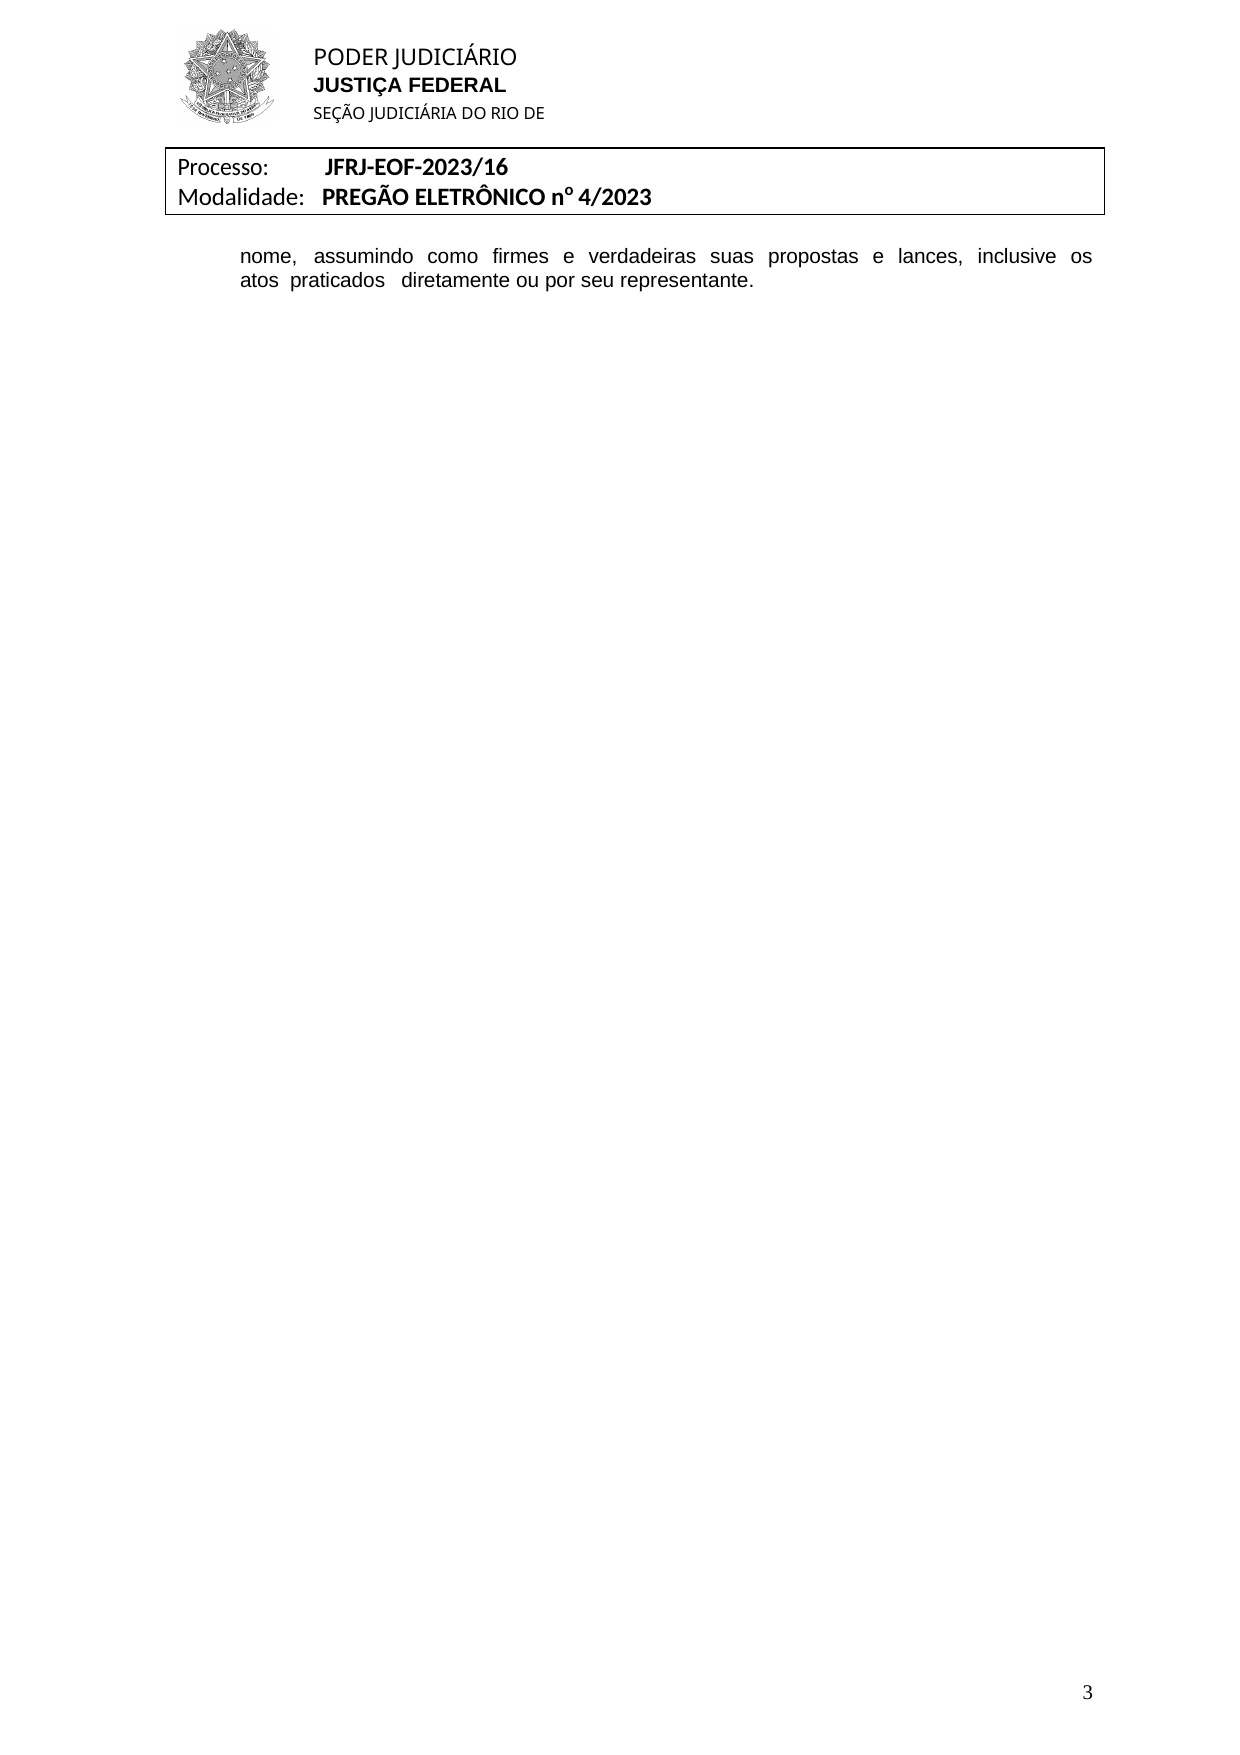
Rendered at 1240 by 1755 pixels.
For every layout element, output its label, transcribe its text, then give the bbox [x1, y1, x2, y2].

list nome, assumindo como firmes e verdadeiras suas propostas e lances, inclusive os atos praticados diretamente ou por seu representante. [205, 244, 1093, 292]
